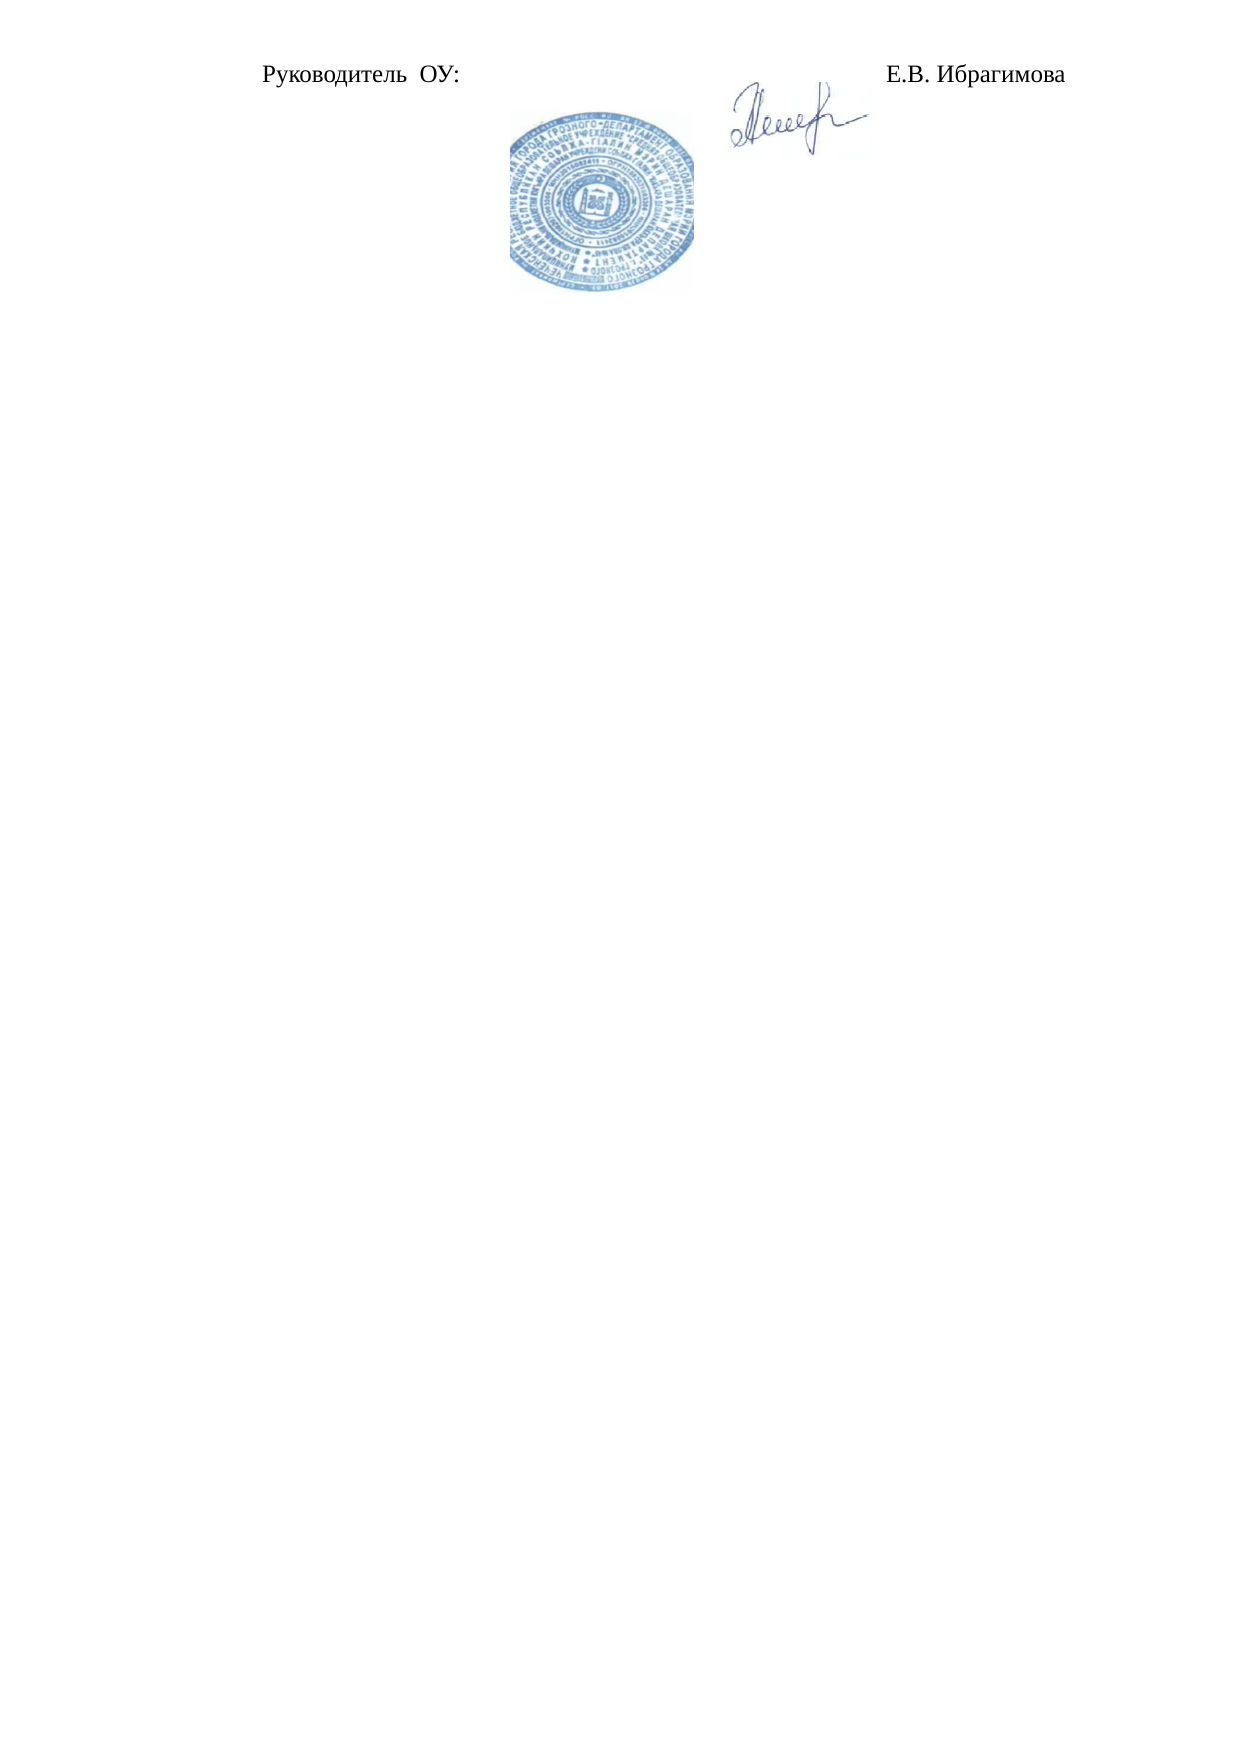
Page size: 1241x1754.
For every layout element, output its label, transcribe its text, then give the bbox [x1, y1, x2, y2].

text Руководитель ОУ: Е.В. Ибрагимова [118, 59, 1122, 320]
